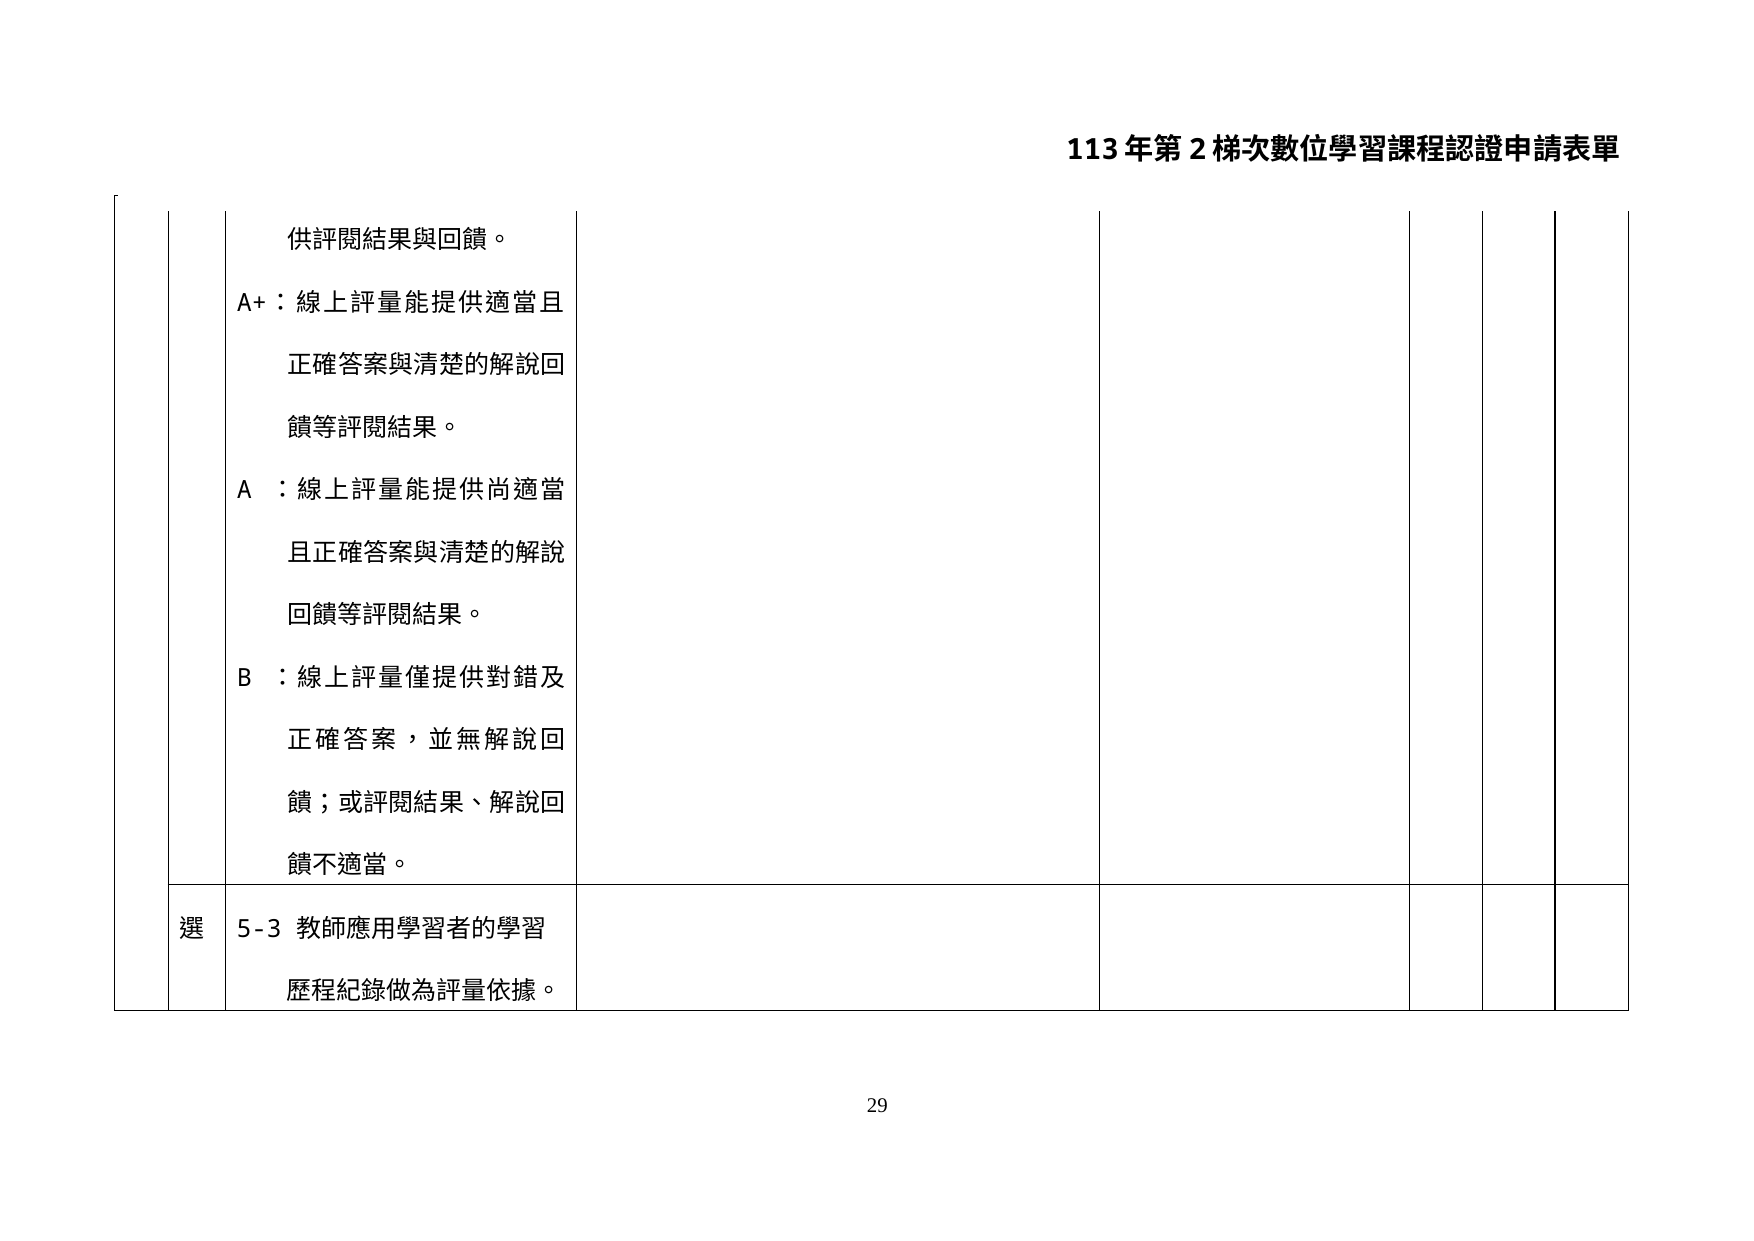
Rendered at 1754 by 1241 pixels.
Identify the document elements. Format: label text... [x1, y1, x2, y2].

table_cell [1556, 211, 1628, 883]
table_cell [1410, 211, 1482, 883]
table_cell 5-3 教師應用學習者的學習歷程紀錄做為評量依據。 [226, 885, 576, 1009]
table_cell [169, 211, 225, 883]
table_cell [1483, 211, 1554, 883]
table_cell [1100, 211, 1409, 883]
table_cell 供評閱結果與回饋。 A+：線上評量能提供適當且正確答案與清楚的解說回饋等評閱結果。 A ：線上評量能提供尚適當且正確答案與清楚的解說回饋等評閱結果。 B ：線上評量僅提供對錯及正確答案，並無解說回饋；或評閱結果、解說回饋不適當。 [226, 211, 576, 883]
table_cell [1100, 885, 1409, 1009]
table_cell [1556, 885, 1628, 1009]
table_cell [1483, 885, 1554, 1009]
table_cell 選 [169, 885, 225, 1009]
table_cell [1410, 885, 1482, 1009]
table_cell [577, 211, 1099, 883]
table_cell [577, 885, 1099, 1009]
table_cell [115, 196, 168, 1009]
